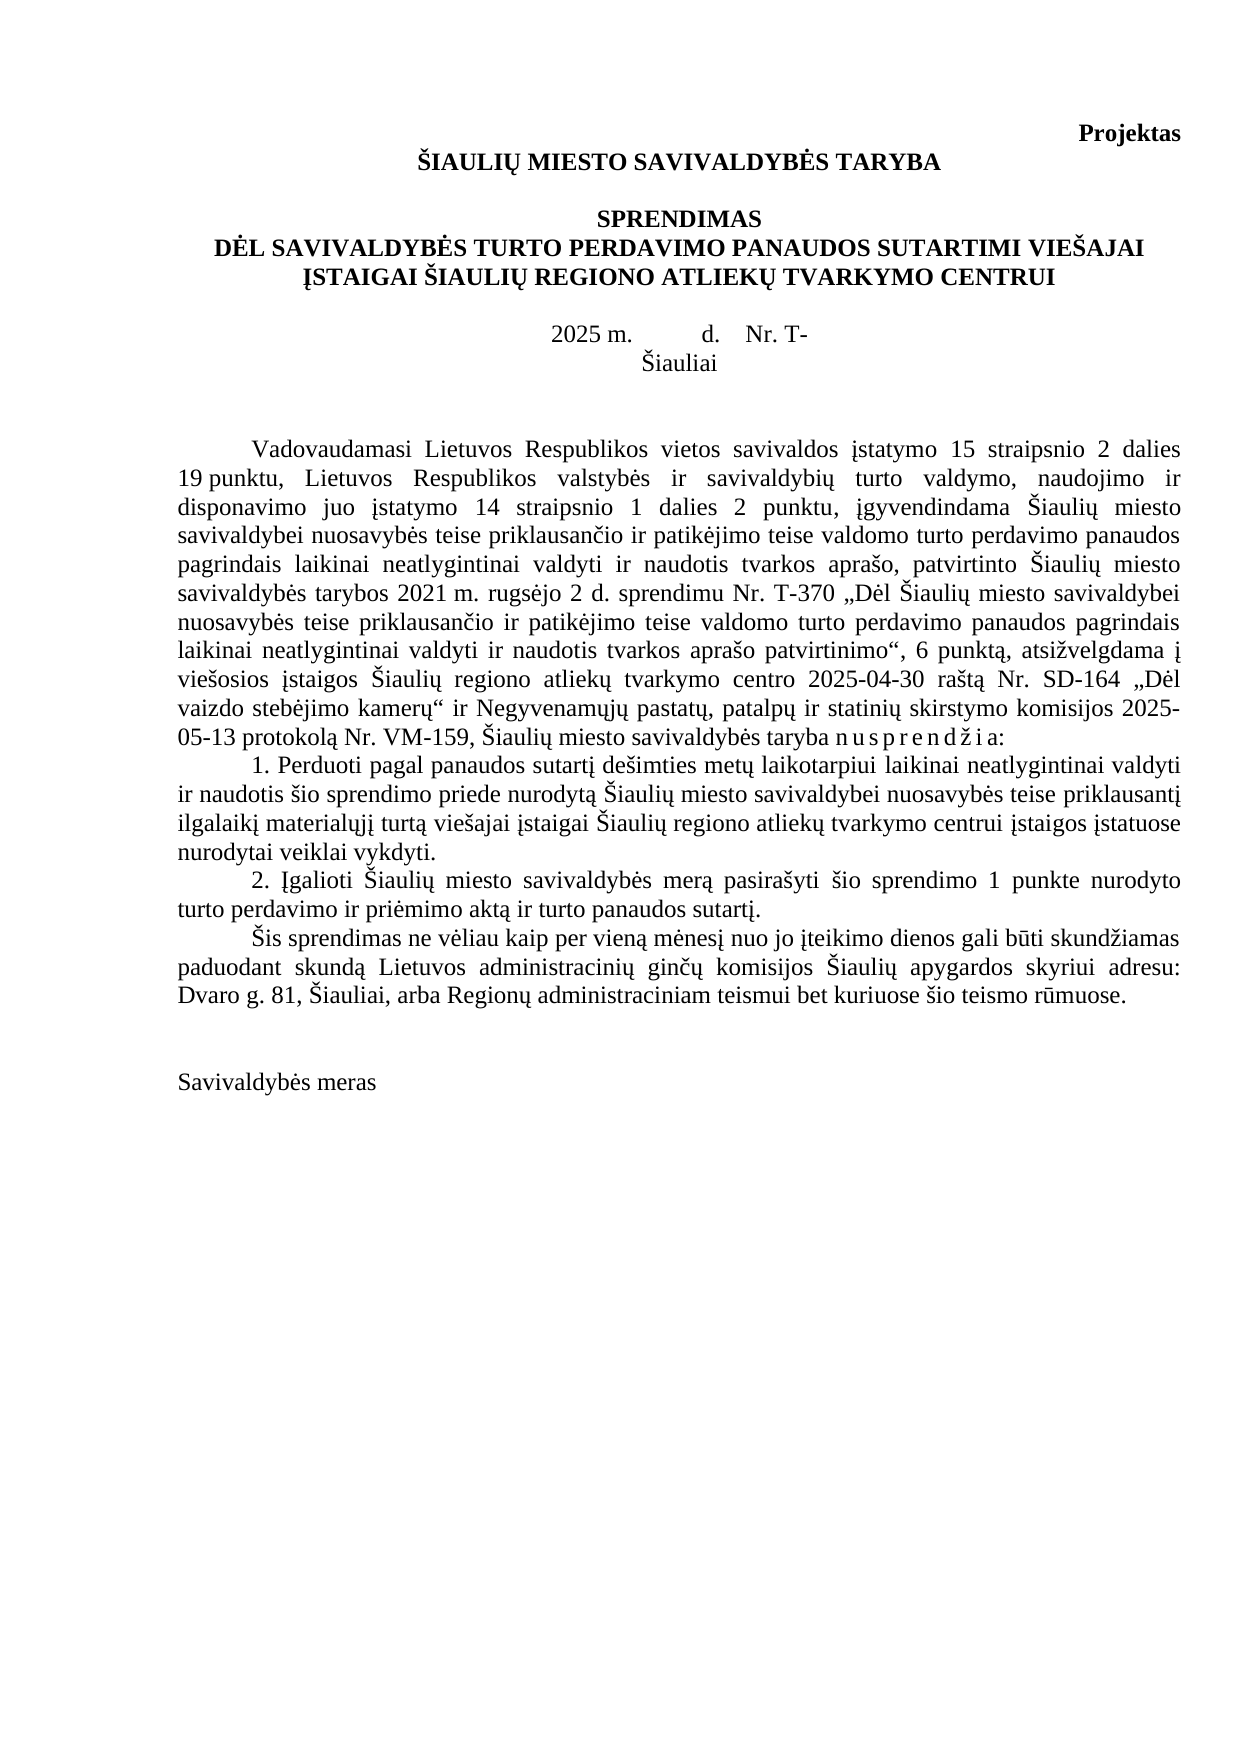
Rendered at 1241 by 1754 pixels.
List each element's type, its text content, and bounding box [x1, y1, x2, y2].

text Šis sprendimas ne vėliau kaip per vieną mėnesį nuo jo įteikimo dienos gali būti skundžiamas paduodant skundą Lietuvos administracinių ginčų komisijos Šiaulių apygardos skyriui adresu: Dvaro g. 81, Šiauliai, arba Regionų administraciniam teismui bet kuriuose šio teismo rūmuose. [177, 923, 1181, 1009]
text Savivaldybės meras [177, 1067, 1181, 1096]
text DĖL SAVIVALDYBĖS TURTO PERDAVIMO PANAUDOS SUTARTIMI VIEŠAJAI ĮSTAIGAI ŠIAULIŲ REGIONO ATLIEKŲ TVARKYMO CENTRUI [177, 233, 1181, 291]
text 2025 m. d. Nr. T- [177, 319, 1181, 348]
text 2. Įgalioti Šiaulių miesto savivaldybės merą pasirašyti šio sprendimo 1 punkte nurodyto turto perdavimo ir priėmimo aktą ir turto panaudos sutartį. [177, 866, 1181, 923]
text Vadovaudamasi Lietuvos Respublikos vietos savivaldos įstatymo 15 straipsnio 2 dalies 19 punktu, Lietuvos Respublikos valstybės ir savivaldybių turto valdymo, naudojimo ir disponavimo juo įstatymo 14 straipsnio 1 dalies 2 punktu, įgyvendindama Šiaulių miesto savivaldybei nuosavybės teise priklausančio ir patikėjimo teise valdomo turto perdavimo panaudos pagrindais laikinai neatlygintinai valdyti ir naudotis tvarkos aprašo, patvirtinto Šiaulių miesto savivaldybės tarybos 2021 m. rugsėjo 2 d. sprendimu Nr. T-370 „Dėl Šiaulių miesto savivaldybei nuosavybės teise priklausančio ir patikėjimo teise valdomo turto perdavimo panaudos pagrindais laikinai neatlygintinai valdyti ir naudotis tvarkos aprašo patvirtinimo“, 6 punktą, atsižvelgdama į viešosios įstaigos Šiaulių regiono atliekų tvarkymo centro 2025-04-30 raštą Nr. SD-164 „Dėl vaizdo stebėjimo kamerų“ ir Negyvenamųjų pastatų, patalpų ir statinių skirstymo komisijos 2025-05-13 protokolą Nr. VM-159, Šiaulių miesto savivaldybės taryba nusprendžia: [177, 434, 1181, 751]
text 1. Perduoti pagal panaudos sutartį dešimties metų laikotarpiui laikinai neatlygintinai valdyti ir naudotis šio sprendimo priede nurodytą Šiaulių miesto savivaldybei nuosavybės teise priklausantį ilgalaikį materialųjį turtą viešajai įstaigai Šiaulių regiono atliekų tvarkymo centrui įstaigos įstatuose nurodytai veiklai vykdyti. [177, 751, 1181, 866]
text ŠIAULIŲ MIESTO SAVIVALDYBĖS TARYBA [177, 147, 1181, 176]
text SPRENDIMAS [177, 204, 1181, 233]
text Šiauliai [177, 348, 1181, 377]
text Projektas [177, 118, 1181, 147]
